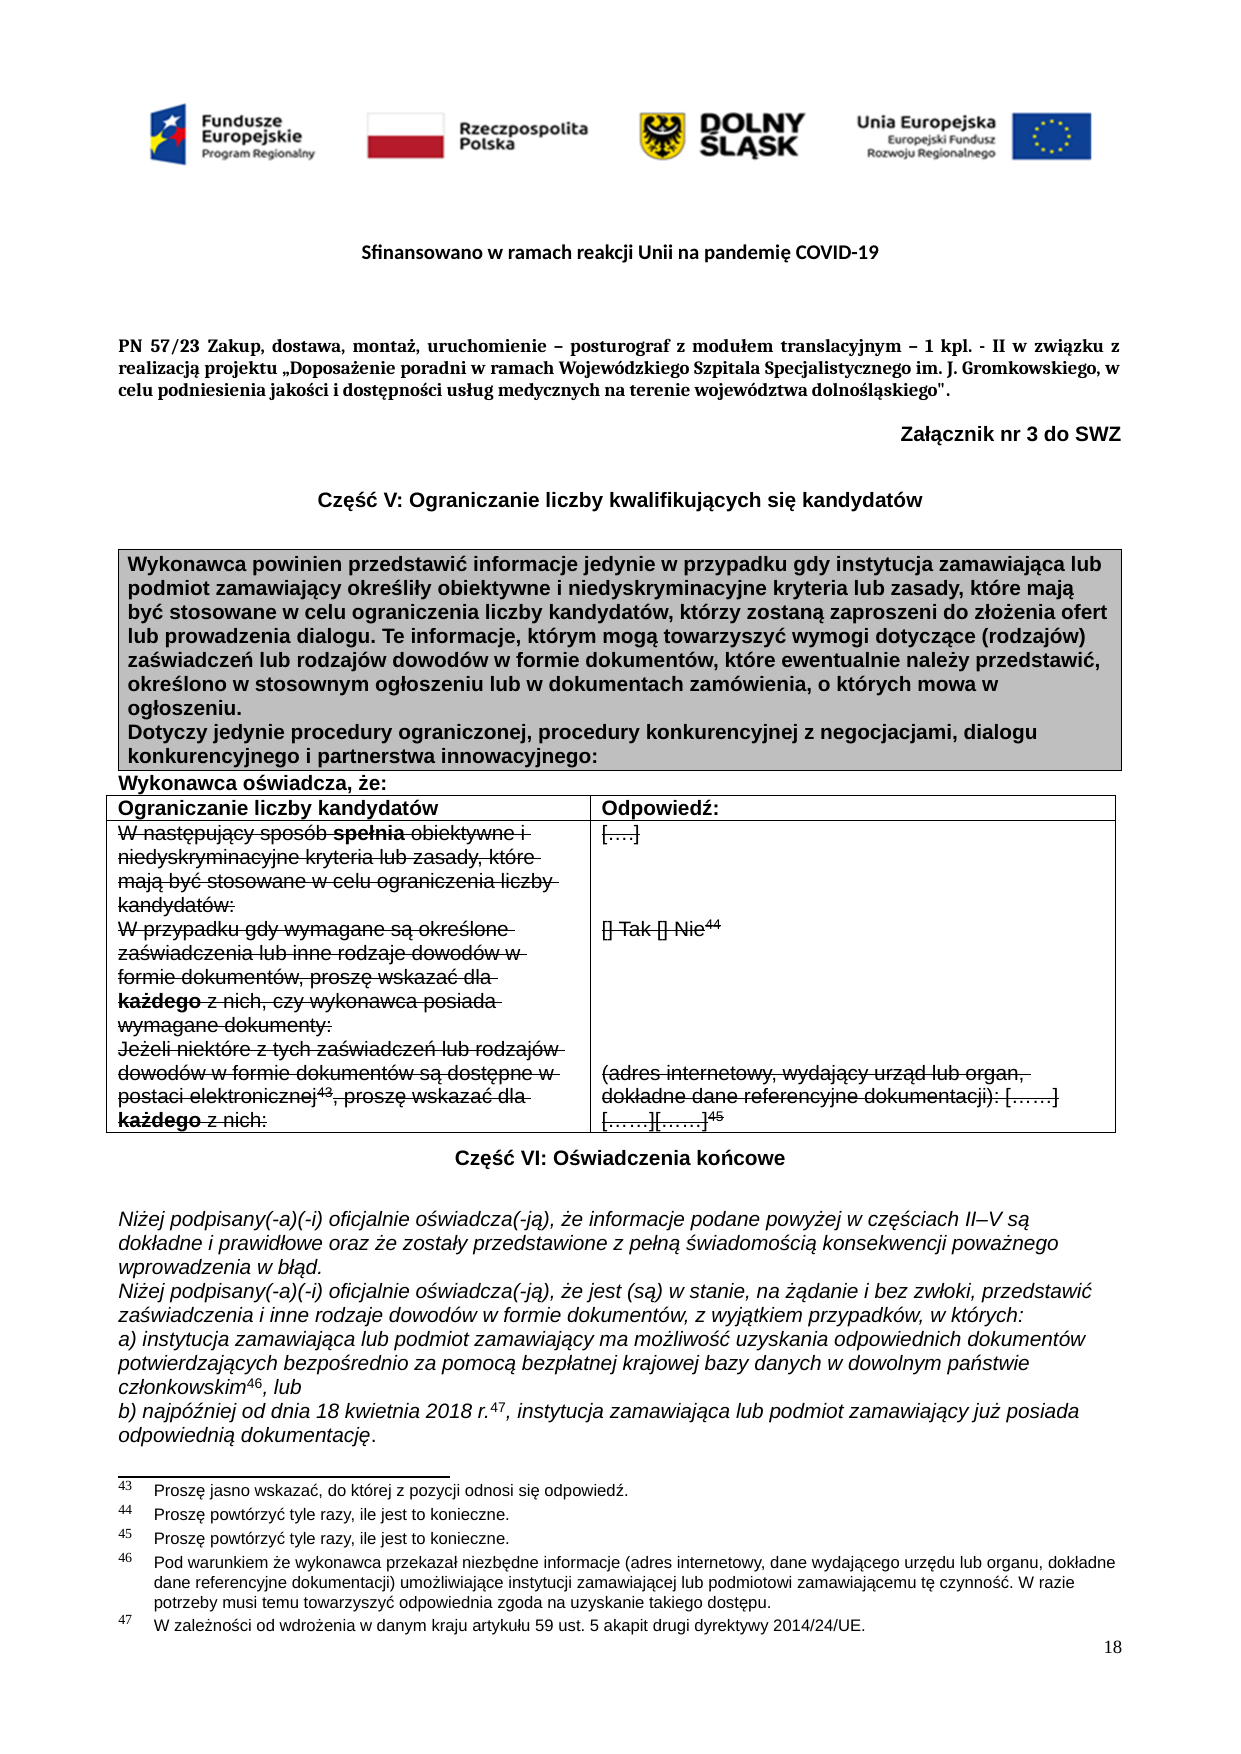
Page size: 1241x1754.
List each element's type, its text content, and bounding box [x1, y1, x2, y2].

text Pod warunkiem że wykonawca przekazał niezbędne informacje (adres internetowy, dane wydającego urzędu lub organu, dokładne dane referencyjne dokumentacji) umożliwiające instytucji zamawiającej lub podmiotowi zamawiającemu tę czynność. W razie potrzeby musi temu towarzyszyć odpowiednia zgoda na uzyskanie takiego dostępu. [118, 1549, 1122, 1612]
table_header Ograniczanie liczby kandydatów [107, 796, 590, 820]
text Wykonawca oświadcza, że: [118, 771, 1122, 795]
text Wykonawca powinien przedstawić informacje jedynie w przypadku gdy instytucja zamawiająca lub podmiot zamawiający określiły obiektywne i niedyskryminacyjne kryteria lub zasady, które mają być stosowane w celu ograniczenia liczby kandydatów, którzy zostaną zaproszeni do złożenia ofert lub prowadzenia dialogu. Te informacje, którym mogą towarzyszyć wymogi dotyczące (rodzajów) zaświadczeń lub rodzajów dowodów w formie dokumentów, które ewentualnie należy przedstawić, określono w stosownym ogłoszeniu lub w dokumentach zamówienia, o których mowa w ogłoszeniu. Dotyczy jedynie procedury ograniczonej, procedury konkurencyjnej z negocjacjami, dialogu konkurencyjnego i partnerstwa innowacyjnego: [119, 550, 1121, 770]
text W zależności od wdrożenia w danym kraju artykułu 59 ust. 5 akapit drugi dyrektywy 2014/24/UE. [118, 1612, 1122, 1636]
table_header Odpowiedź: [591, 796, 1115, 820]
text a) instytucja zamawiająca lub podmiot zamawiający ma możliwość uzyskania odpowiednich dokumentów potwierdzających bezpośrednio za pomocą bezpłatnej krajowej bazy danych w dowolnym państwie członkowskim, lub [118, 1327, 1122, 1399]
text Niżej podpisany(-a)(-i) oficjalnie oświadcza(-ją), że informacje podane powyżej w częściach II–V są dokładne i prawidłowe oraz że zostały przedstawione z pełną świadomością konsekwencji poważnego wprowadzenia w błąd. [118, 1207, 1122, 1279]
picture [147, 73, 1093, 197]
text Niżej podpisany(-a)(-i) oficjalnie oświadcza(-ją), że jest (są) w stanie, na żądanie i bez zwłoki, przedstawić zaświadczenia i inne rodzaje dowodów w formie dokumentów, z wyjątkiem przypadków, w których: [118, 1279, 1122, 1327]
text b) najpóźniej od dnia 18 kwietnia 2018 r., instytucja zamawiająca lub podmiot zamawiający już posiada odpowiednią dokumentację. [118, 1399, 1122, 1447]
title Część V: Ograniczanie liczby kwalifikujących się kandydatów [118, 487, 1122, 511]
table_cell W następujący sposób spełnia obiektywne i niedyskryminacyjne kryteria lub zasady, które mają być stosowane w celu ograniczenia liczby kandydatów: W przypadku gdy wymagane są określone zaświadczenia lub inne rodzaje dowodów w formie dokumentów, proszę wskazać dla każdego z nich, czy wykonawca posiada wymagane dokumenty: Jeżeli niektóre z tych zaświadczeń lub rodzajów dowodów w formie dokumentów są dostępne w postaci elektronicznej, proszę wskazać dla każdego z nich: [107, 821, 590, 1132]
table_cell [….] [] Tak [] Nie (adres internetowy, wydający urząd lub organ, dokładne dane referencyjne dokumentacji): [……][……][……] [591, 821, 1115, 1132]
title Część VI: Oświadczenia końcowe [118, 1146, 1122, 1170]
